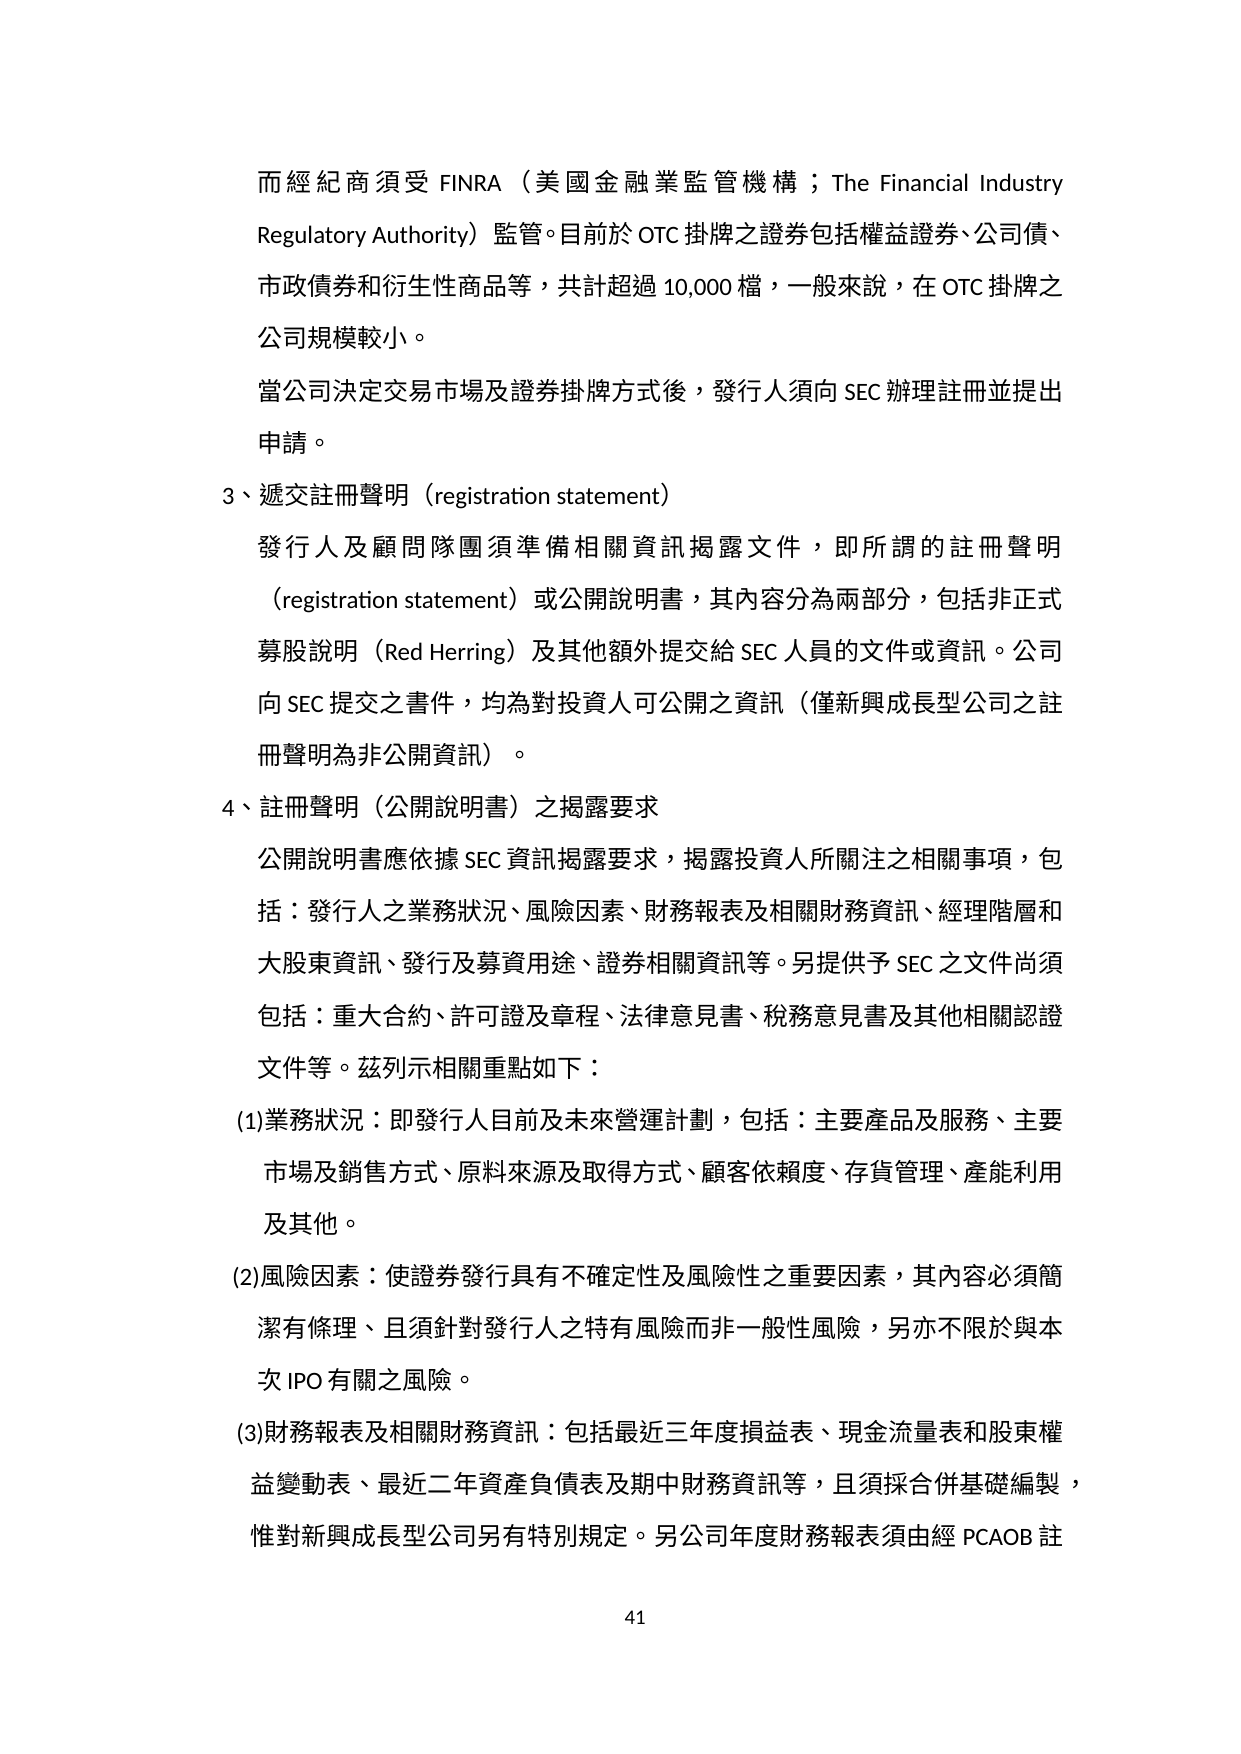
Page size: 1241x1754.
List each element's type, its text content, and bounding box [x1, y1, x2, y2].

text 4、註冊聲明（公開說明書）之揭露要求 [207, 775, 1063, 827]
text 當公司決定交易市場及證券掛牌方式後，發行人須向SEC辦理註冊並提出申請。 [257, 358, 1063, 462]
text (2)風險因素：使證券發行具有不確定性及風險性之重要因素，其內容必須簡潔有條理、且須針對發行人之特有風險而非一般性風險，另亦不限於與本次IPO有關之風險。 [232, 1244, 1063, 1400]
text 3、遞交註冊聲明（registration statement） [207, 462, 1063, 514]
text 櫃檯市場因沒有上市要求，故可透過經紀自營商所使用的另類交易系統，而經紀商須受FINRA（美國金融業監管機構；The Financial Industry Regulatory Authority）監管。目前於OTC掛牌之證券包括權益證券、公司債、市政債券和衍生性商品等，共計超過10,000檔，一般來說，在OTC掛牌之公司規模較小。 [257, 150, 1063, 358]
text (3)財務報表及相關財務資訊：包括最近三年度損益表、現金流量表和股東權益變動表、最近二年資產負債表及期中財務資訊等，且須採合併基礎編製，惟對新興成長型公司另有特別規定。另公司年度財務報表須由經PCAOB註冊登記之合格會計師事務所，依據美國GAAS（generally accepted auditing standards, set by PCAOB）進行查核簽證，且應遵循SEC及PCAOB相關規範進行獨立查核簽證作業。至於外國公司則可依據國際會計準則理事會（IASB）制定之國際財務報告準則（IFRS）或其他經美國GAAP認可的公認會計準則編製，惟須經差異調節至美國通用會計準則（GAAP）。又可與經理階層討論並分析公司財務狀況及營運結果，透過經理階層對公司的看法來瞭解公司發行人之觀點，包括已知的趨勢及承諾（未來預測性資訊），並應加強說明公司的流動性與資本來源等資訊。 [236, 1400, 1063, 1556]
text 公開說明書應依據SEC資訊揭露要求，揭露投資人所關注之相關事項，包括：發行人之業務狀況、風險因素、財務報表及相關財務資訊、經理階層和大股東資訊、發行及募資用途、證券相關資訊等。另提供予SEC之文件尚須包括：重大合約、許可證及章程、法律意見書、稅務意見書及其他相關認證文件等。茲列示相關重點如下： [257, 827, 1063, 1087]
text (1)業務狀況：即發行人目前及未來營運計劃，包括：主要產品及服務、主要市場及銷售方式、原料來源及取得方式、顧客依賴度、存貨管理、產能利用及其他。 [236, 1087, 1063, 1244]
text 發行人及顧問隊團須準備相關資訊揭露文件，即所謂的註冊聲明（registration statement）或公開說明書，其內容分為兩部分，包括非正式募股說明（Red Herring）及其他額外提交給SEC人員的文件或資訊。公司向SEC提交之書件，均為對投資人可公開之資訊（僅新興成長型公司之註冊聲明為非公開資訊）。 [257, 514, 1063, 775]
